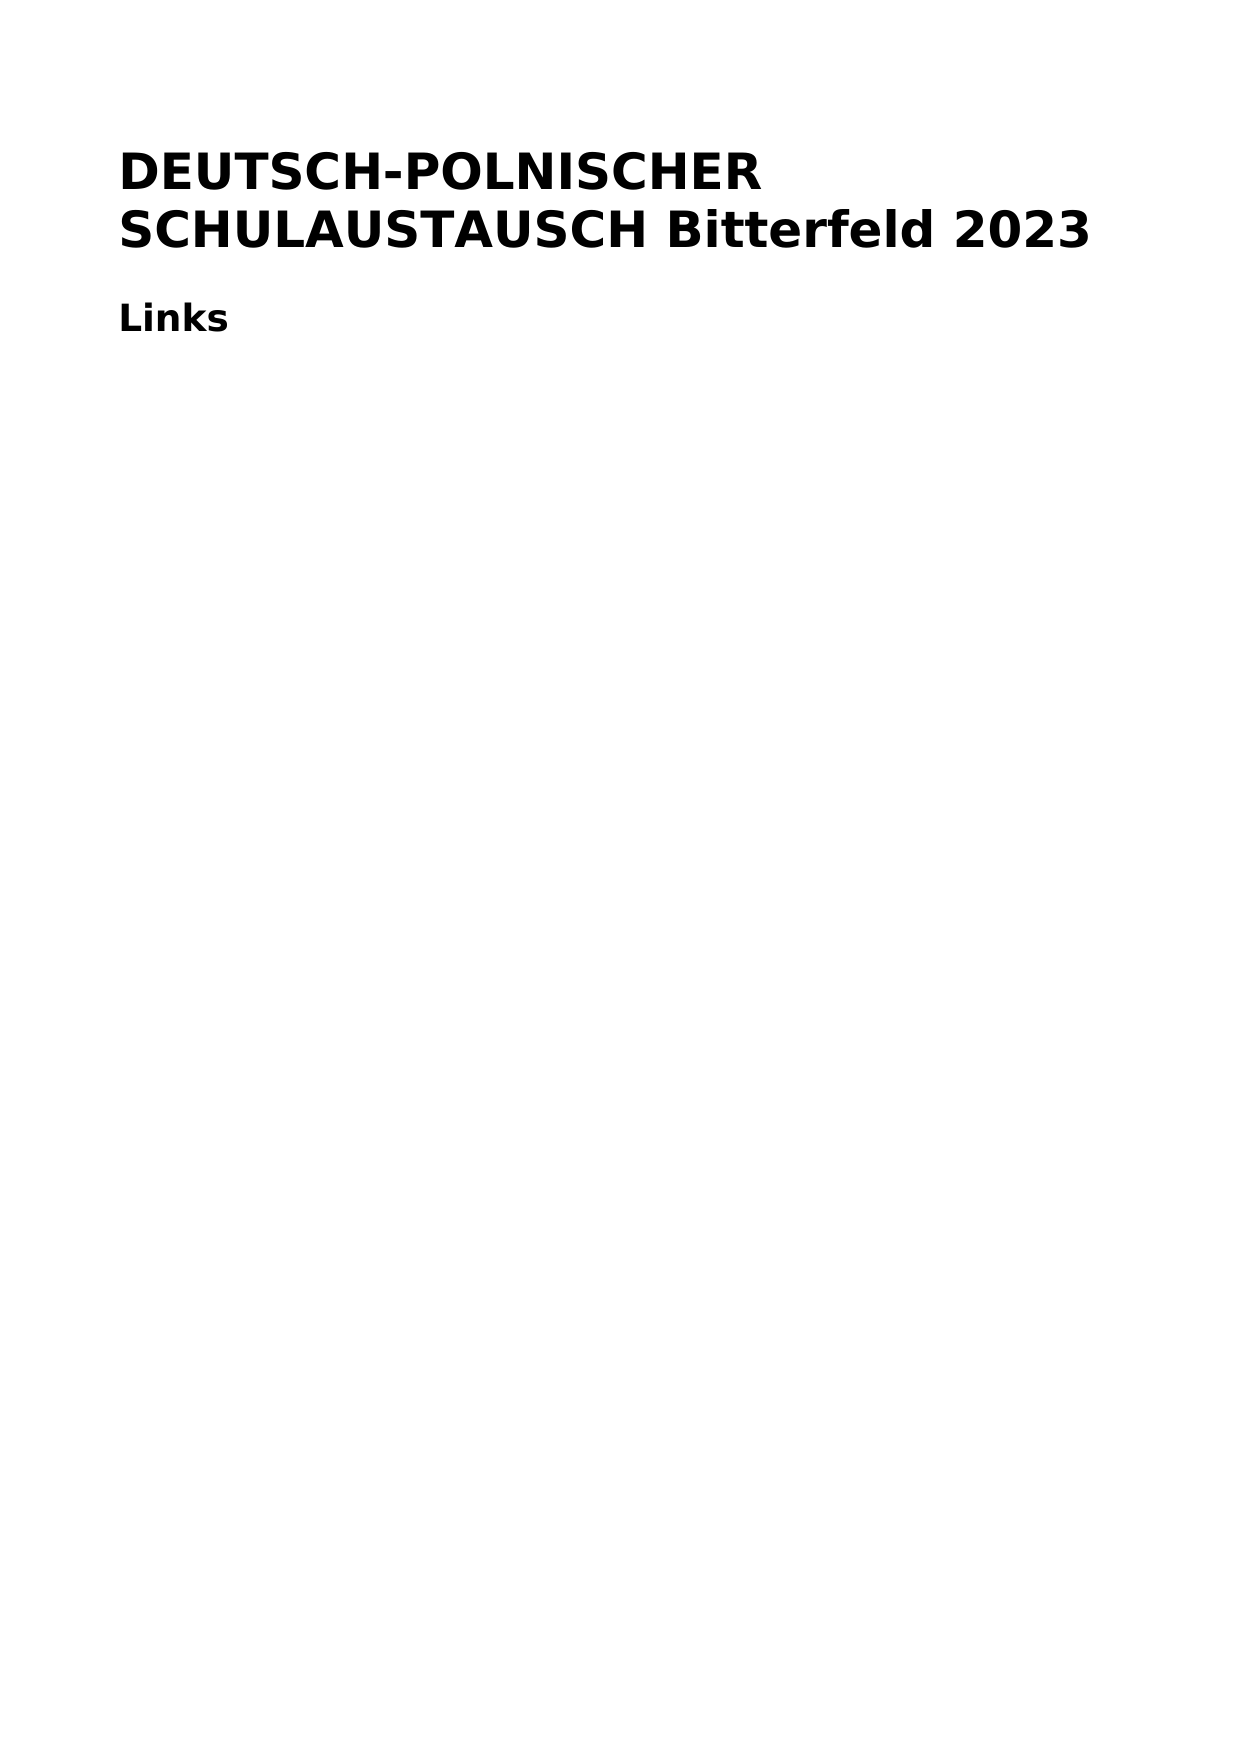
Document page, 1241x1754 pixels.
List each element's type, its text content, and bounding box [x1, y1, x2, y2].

subtitle Links [118, 297, 1122, 341]
subtitle DEUTSCH-POLNISCHER SCHULAUSTAUSCH Bitterfeld 2023 [118, 143, 1122, 259]
